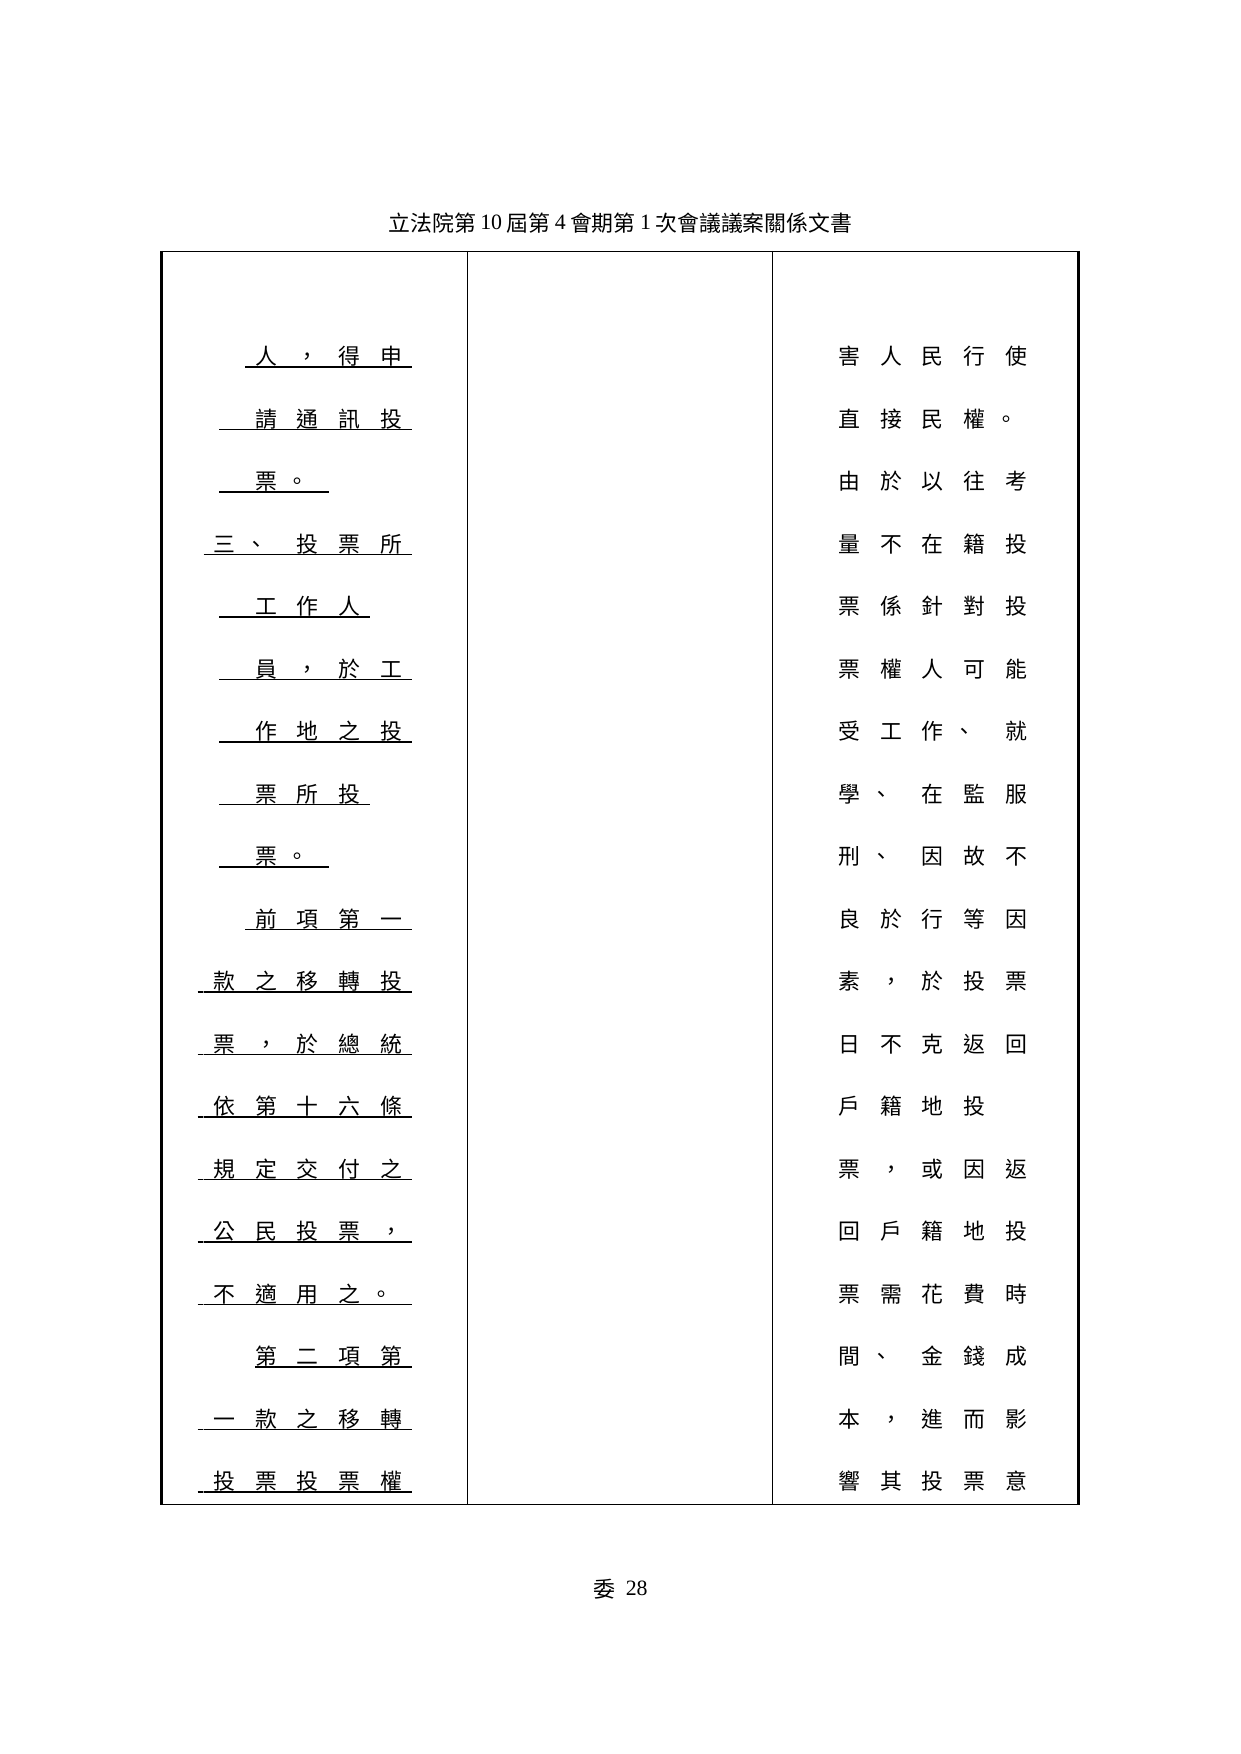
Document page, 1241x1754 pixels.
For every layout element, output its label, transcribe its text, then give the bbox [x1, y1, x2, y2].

table_cell 害人民行使直接民權。由於以往考量不在籍投票係針對投票權人可能受工作、就學、在監服刑、因故不良於行等因素，於投票日不克返回戶籍地投票，或因返回戶籍地投票需花費時間、金錢成本，進而影響其投票意 [773, 252, 1077, 1504]
table_cell 人，得申請通訊投票。 三、投票所工作人員，於工作地之投票所投票。 前項第一款之移轉投票，於總統依第十六條規定交付之公民投票，不適用之。 第二項第一款之移轉投票投票權 [163, 252, 467, 1504]
table_cell [468, 252, 772, 1504]
